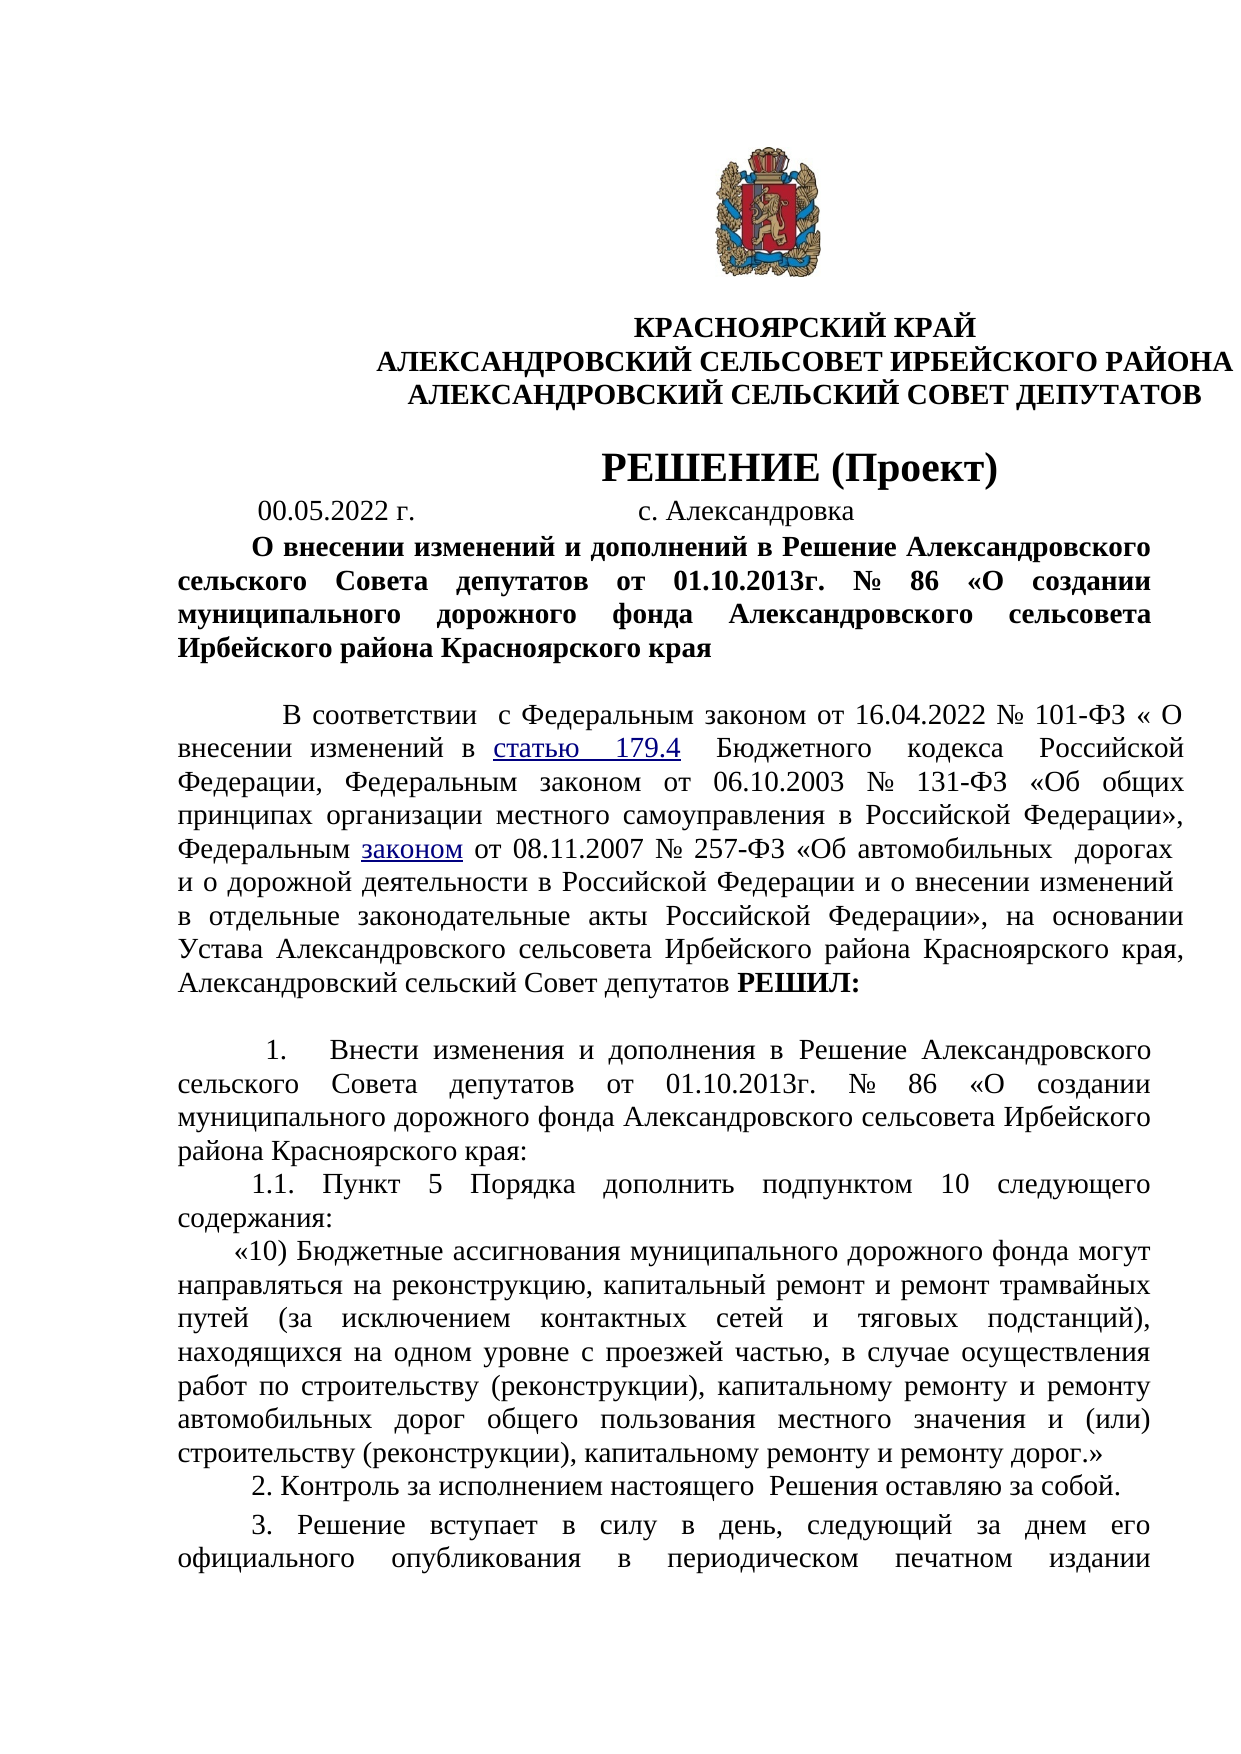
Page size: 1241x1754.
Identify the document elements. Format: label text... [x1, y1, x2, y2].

text «10) Бюджетные ассигнования муниципального дорожного фонда могут направляться на реконструкцию, капитальный ремонт и ремонт трамвайных путей (за исключением контактных сетей и тяговых подстанций), находящихся на одном уровне с проезжей частью, в случае осуществления работ по строительству (реконструкции), капитальному ремонту и ремонту автомобильных дорог общего пользования местного значения и (или) строительству (реконструкции), капитальному ремонту и ремонту дорог.» [177, 1233, 1152, 1468]
text О внесении изменений и дополнений в Решение Александровского сельского Совета депутатов от 01.10.2013г. № 86 «О создании муниципального дорожного фонда Александровского сельсовета Ирбейского района Красноярского края [177, 529, 1152, 663]
table_header [857, 490, 961, 529]
table_header 00.05.2022 г. [177, 490, 599, 529]
picture [715, 147, 821, 277]
table_header В соответствии с Федеральным законом от 16.04.2022 № 101-ФЗ « О внесении изменений в статью 179.4 Бюджетного кодекса Российской Федерации, Федеральным законом от 06.10.2003 № 131-ФЗ «Об общих принципах организации местного самоуправления в Российской Федерации», Федеральным законом от 08.11.2007 № 257-ФЗ «Об автомобильных дорогах и о дорожной деятельности в Российской Федерации и о внесении изменений в отдельные законодательные акты Российской Федерации», на основании Устава Александровского сельсовета Ирбейского района Красноярского края, Александровский сельский Совет депутатов РЕШИЛ: [166, 697, 1196, 999]
text 2. Контроль за исполнением настоящего Решения оставляю за собой. [177, 1468, 1152, 1502]
text 3. Решение вступает в силу в день, следующий за днем его официального опубликования в периодическом печатном издании [177, 1507, 1152, 1574]
table_header [961, 490, 1091, 529]
table_header [1091, 490, 1152, 529]
text 1.1. Пункт 5 Порядка дополнить подпунктом 10 следующего содержания: [177, 1166, 1152, 1233]
table_cell [166, 999, 1196, 1032]
table_header КРАСНОЯРСКИЙ КРАЙ АЛЕКСАНДРОВСКИЙ СЕЛЬСОВЕТ ИРБЕЙСКОГО РАЙОНА АЛЕКСАНДРОВСКИЙ СЕЛЬСКИЙ СОВЕТ ДЕПУТАТОВ РЕШЕНИЕ (Проект) [180, 147, 1152, 490]
text О внесении изменений и дополнений в Решение Александровского сельского Совета депутатов от 01.10.2013г. № 86 «О создании муниципального дорожного фонда Александровского сельсовета Ирбейского района Красноярского края [177, 128, 1152, 490]
text 1. Внести изменения и дополнения в Решение Александровского сельского Совета депутатов от 01.10.2013г. № 86 «О создании муниципального дорожного фонда Александровского сельсовета Ирбейского района Красноярского края: [177, 1032, 1152, 1166]
table_header с. Александровка [599, 490, 857, 529]
